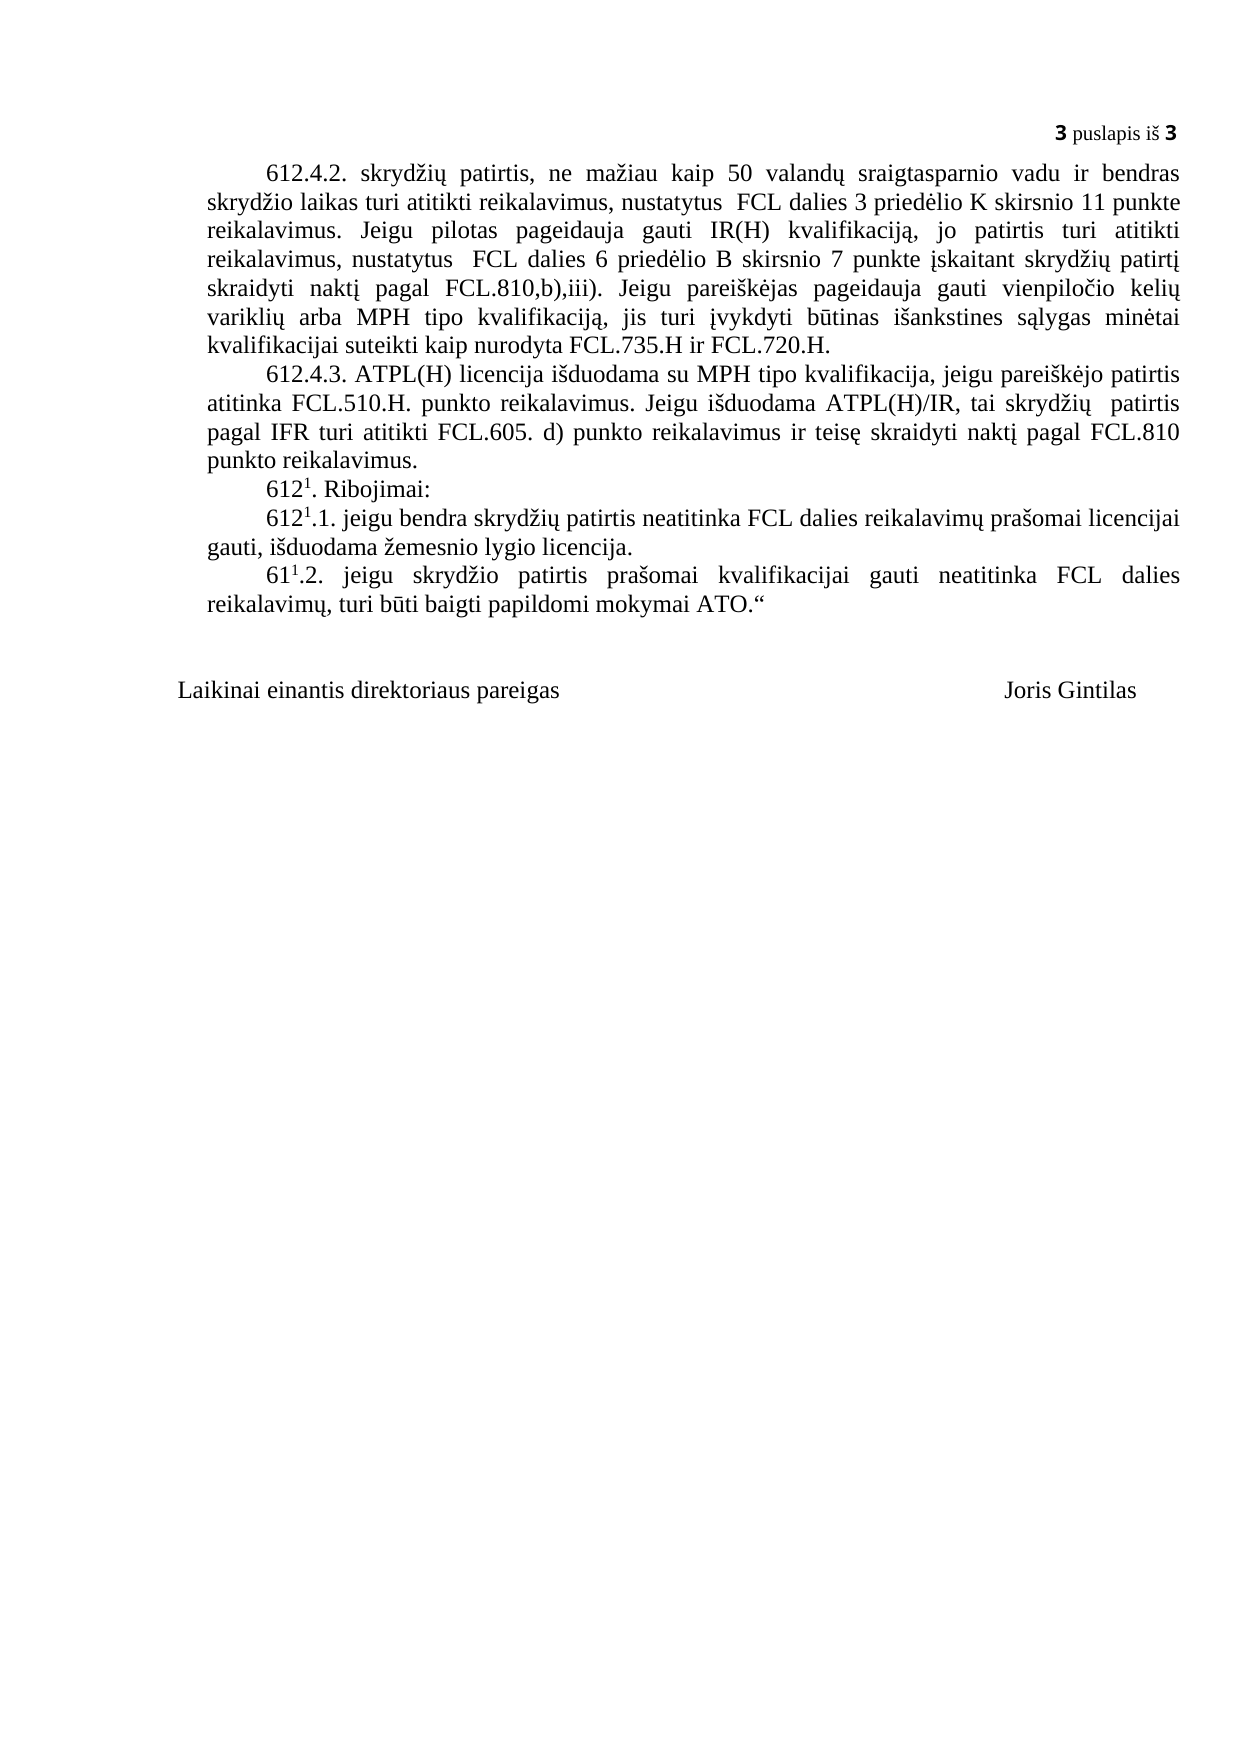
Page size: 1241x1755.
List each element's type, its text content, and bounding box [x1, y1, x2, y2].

text 612.4.3. ATPL(H) licencija išduodama su MPH tipo kvalifikacija, jeigu pareiškėjo patirtis atitinka FCL.510.H. punkto reikalavimus. Jeigu išduodama ATPL(H)/IR, tai skrydžių patirtis pagal IFR turi atitikti FCL.605. d) punkto reikalavimus ir teisę skraidyti naktį pagal FCL.810 punkto reikalavimus. [207, 359, 1181, 474]
text Laikinai einantis direktoriaus pareigas Joris Gintilas [177, 675, 1181, 704]
text 612.4.2. skrydžių patirtis, ne mažiau kaip 50 valandų sraigtasparnio vadu ir bendras skrydžio laikas turi atitikti reikalavimus, nustatytus FCL dalies 3 priedėlio K skirsnio 11 punkte reikalavimus. Jeigu pilotas pageidauja gauti IR(H) kvalifikaciją, jo patirtis turi atitikti reikalavimus, nustatytus FCL dalies 6 priedėlio B skirsnio 7 punkte įskaitant skrydžių patirtį skraidyti naktį pagal FCL.810,b),iii). Jeigu pareiškėjas pageidauja gauti vienpiločio kelių variklių arba MPH tipo kvalifikaciją, jis turi įvykdyti būtinas išankstines sąlygas minėtai kvalifikacijai suteikti kaip nurodyta FCL.735.H ir FCL.720.H. [207, 158, 1181, 359]
text 6121. Ribojimai: [207, 474, 1181, 503]
text 611.2. jeigu skrydžio patirtis prašomai kvalifikacijai gauti neatitinka FCL dalies reikalavimų, turi būti baigti papildomi mokymai ATO.“ [207, 560, 1181, 618]
text 6121.1. jeigu bendra skrydžių patirtis neatitinka FCL dalies reikalavimų prašomai licencijai gauti, išduodama žemesnio lygio licencija. [207, 503, 1181, 560]
